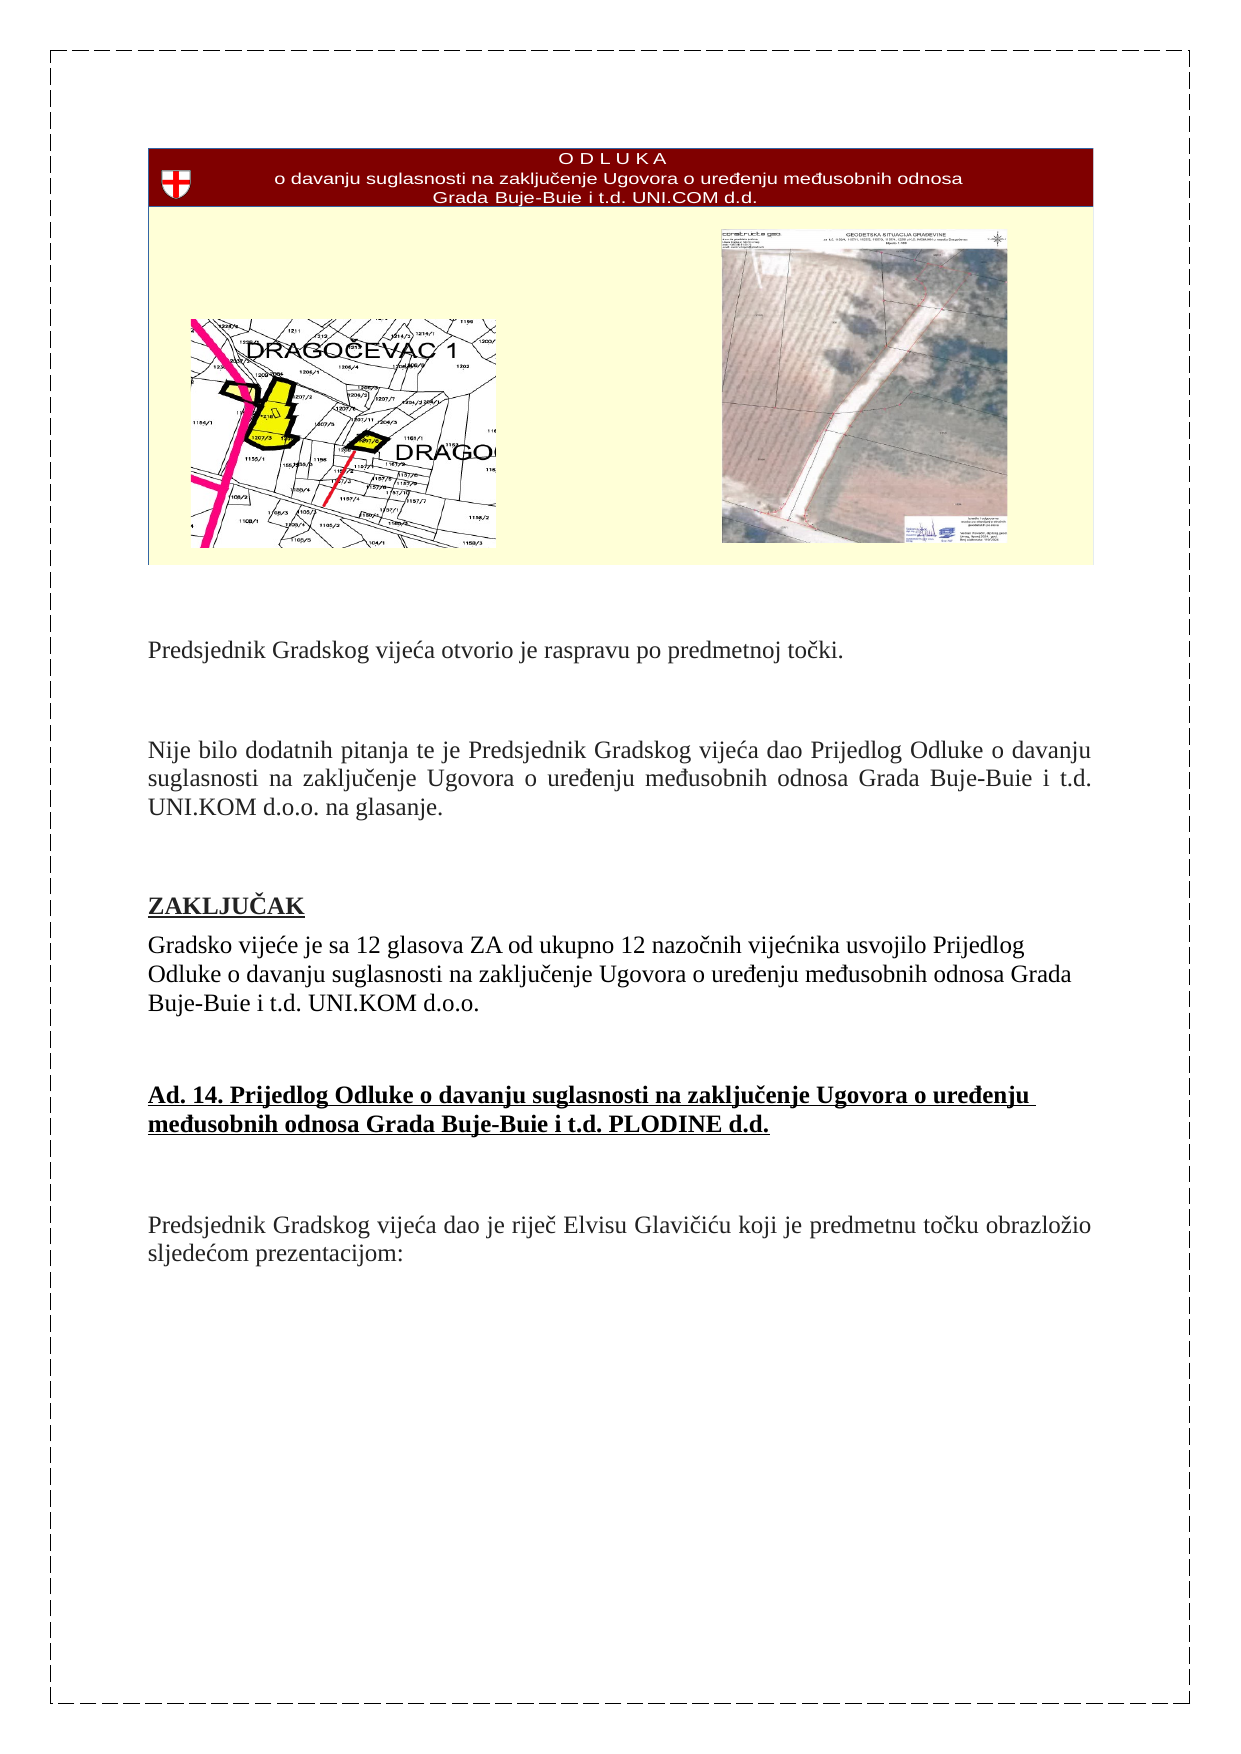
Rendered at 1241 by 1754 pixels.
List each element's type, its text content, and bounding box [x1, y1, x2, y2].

text Nije bilo dodatnih pitanja te je Predsjednik Gradskog vijeća dao Prijedlog Odluke o davanju suglasnosti na zaključenje Ugovora o uređenju međusobnih odnosa Grada Buje-Buie i t.d. UNI.KOM d.o.o. na glasanje. [148, 735, 1093, 821]
text Predsjednik Gradskog vijeća dao je riječ Elvisu Glavičiću koji je predmetnu točku obrazložio sljedećom prezentacijom: [148, 1210, 1093, 1267]
text Ad. 14. Prijedlog Odluke o davanju suglasnosti na zaključenje Ugovora o uređenju međusobnih odnosa Grada Buje-Buie i t.d. PLODINE d.d. [148, 1080, 1093, 1137]
text ZAKLJUČAK [148, 891, 1093, 920]
text Gradsko vijeće je sa 12 glasova ZA od ukupno 12 nazočnih vijećnika usvojilo Prijedlog Odluke o davanju suglasnosti na zaključenje Ugovora o uređenju međusobnih odnosa Grada Buje-Buie i t.d. UNI.KOM d.o.o. [148, 931, 1093, 1017]
text Predsjednik Gradskog vijeća otvorio je raspravu po predmetnoj točki. [148, 636, 1093, 664]
